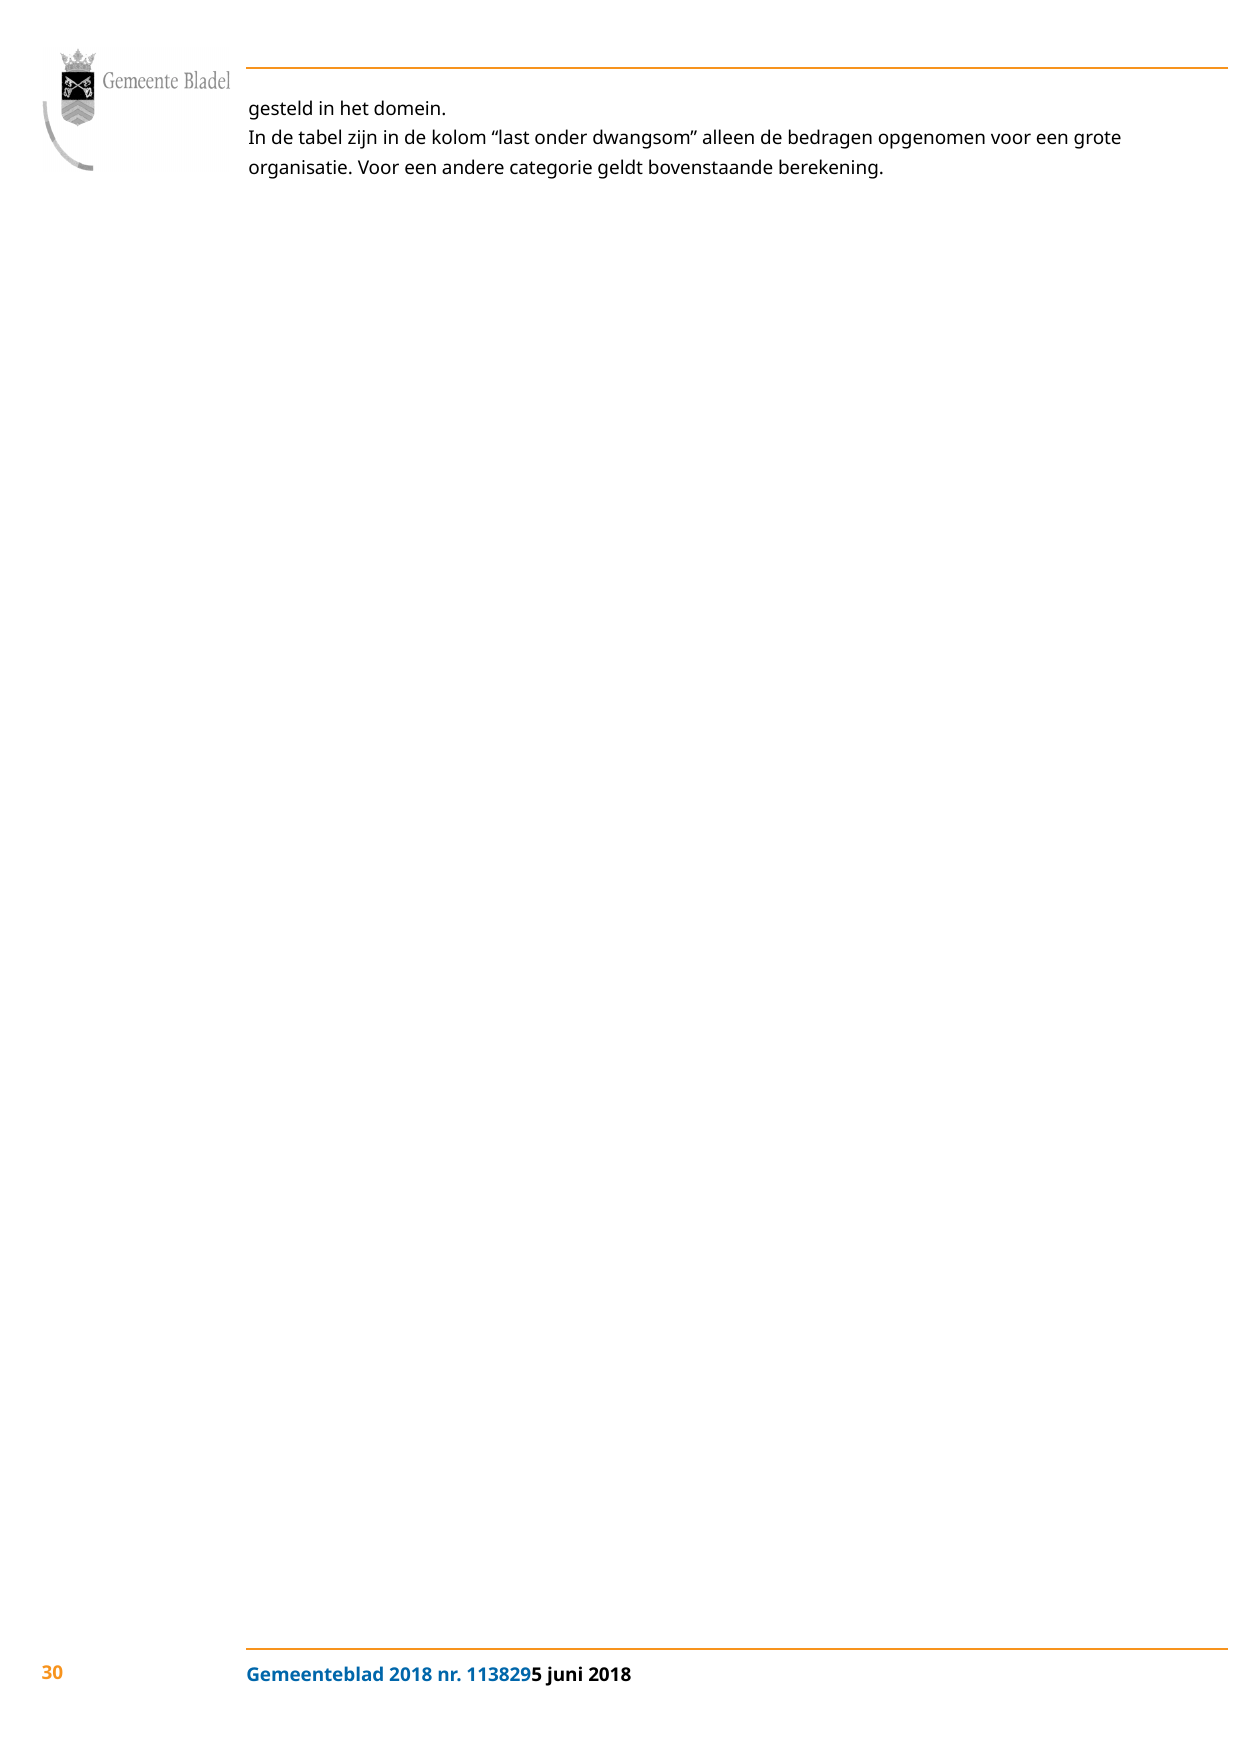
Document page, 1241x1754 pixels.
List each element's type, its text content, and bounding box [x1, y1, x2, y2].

text gesteld in het domein. [248, 95, 1152, 121]
text In de tabel zijn in de kolom “last onder dwangsom” alleen de bedragen opgenomen voor een grote organisatie. Voor een andere categorie geldt bovenstaande berekening. [248, 124, 1152, 180]
picture [41, 47, 231, 172]
